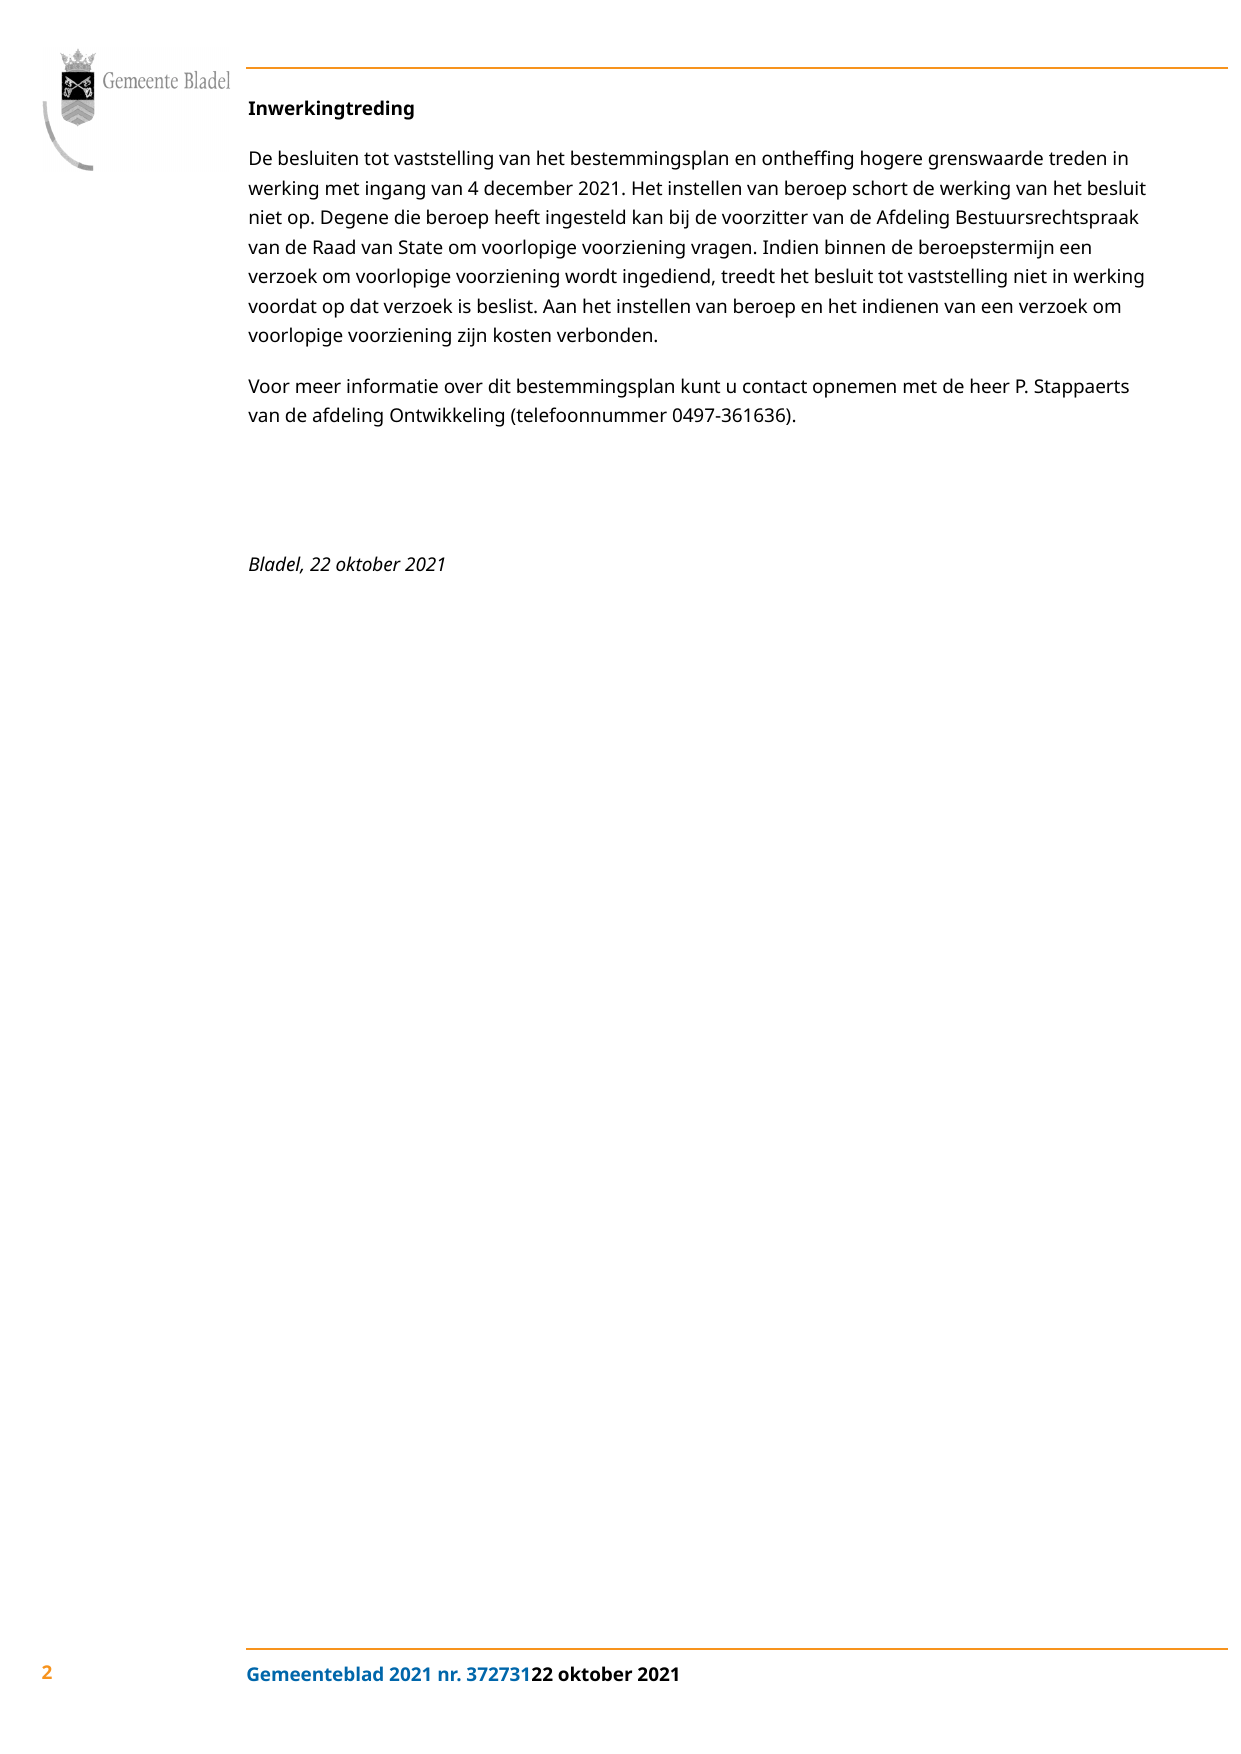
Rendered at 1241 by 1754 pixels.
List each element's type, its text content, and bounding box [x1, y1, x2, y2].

text De besluiten tot vaststelling van het bestemmingsplan en ontheffing hogere grenswaarde treden in werking met ingang van 4 december 2021. Het instellen van beroep schort de werking van het besluit niet op. Degene die beroep heeft ingesteld kan bij de voorzitter van de Afdeling Bestuursrechtspraak van de Raad van State om voorlopige voorziening vragen. Indien binnen de beroepstermijn een verzoek om voorlopige voorziening wordt ingediend, treedt het besluit tot vaststelling niet in werking voordat op dat verzoek is beslist. Aan het instellen van beroep en het indienen van een verzoek om voorlopige voorziening zijn kosten verbonden. [248, 145, 1152, 348]
picture [41, 47, 231, 172]
text Inwerkingtreding [248, 95, 1152, 121]
text Bladel, 22 oktober 2021 [248, 551, 1152, 577]
text Voor meer informatie over dit bestemmingsplan kunt u contact opnemen met de heer P. Stappaerts van de afdeling Ontwikkeling (telefoonnummer 0497-361636). [248, 373, 1152, 428]
